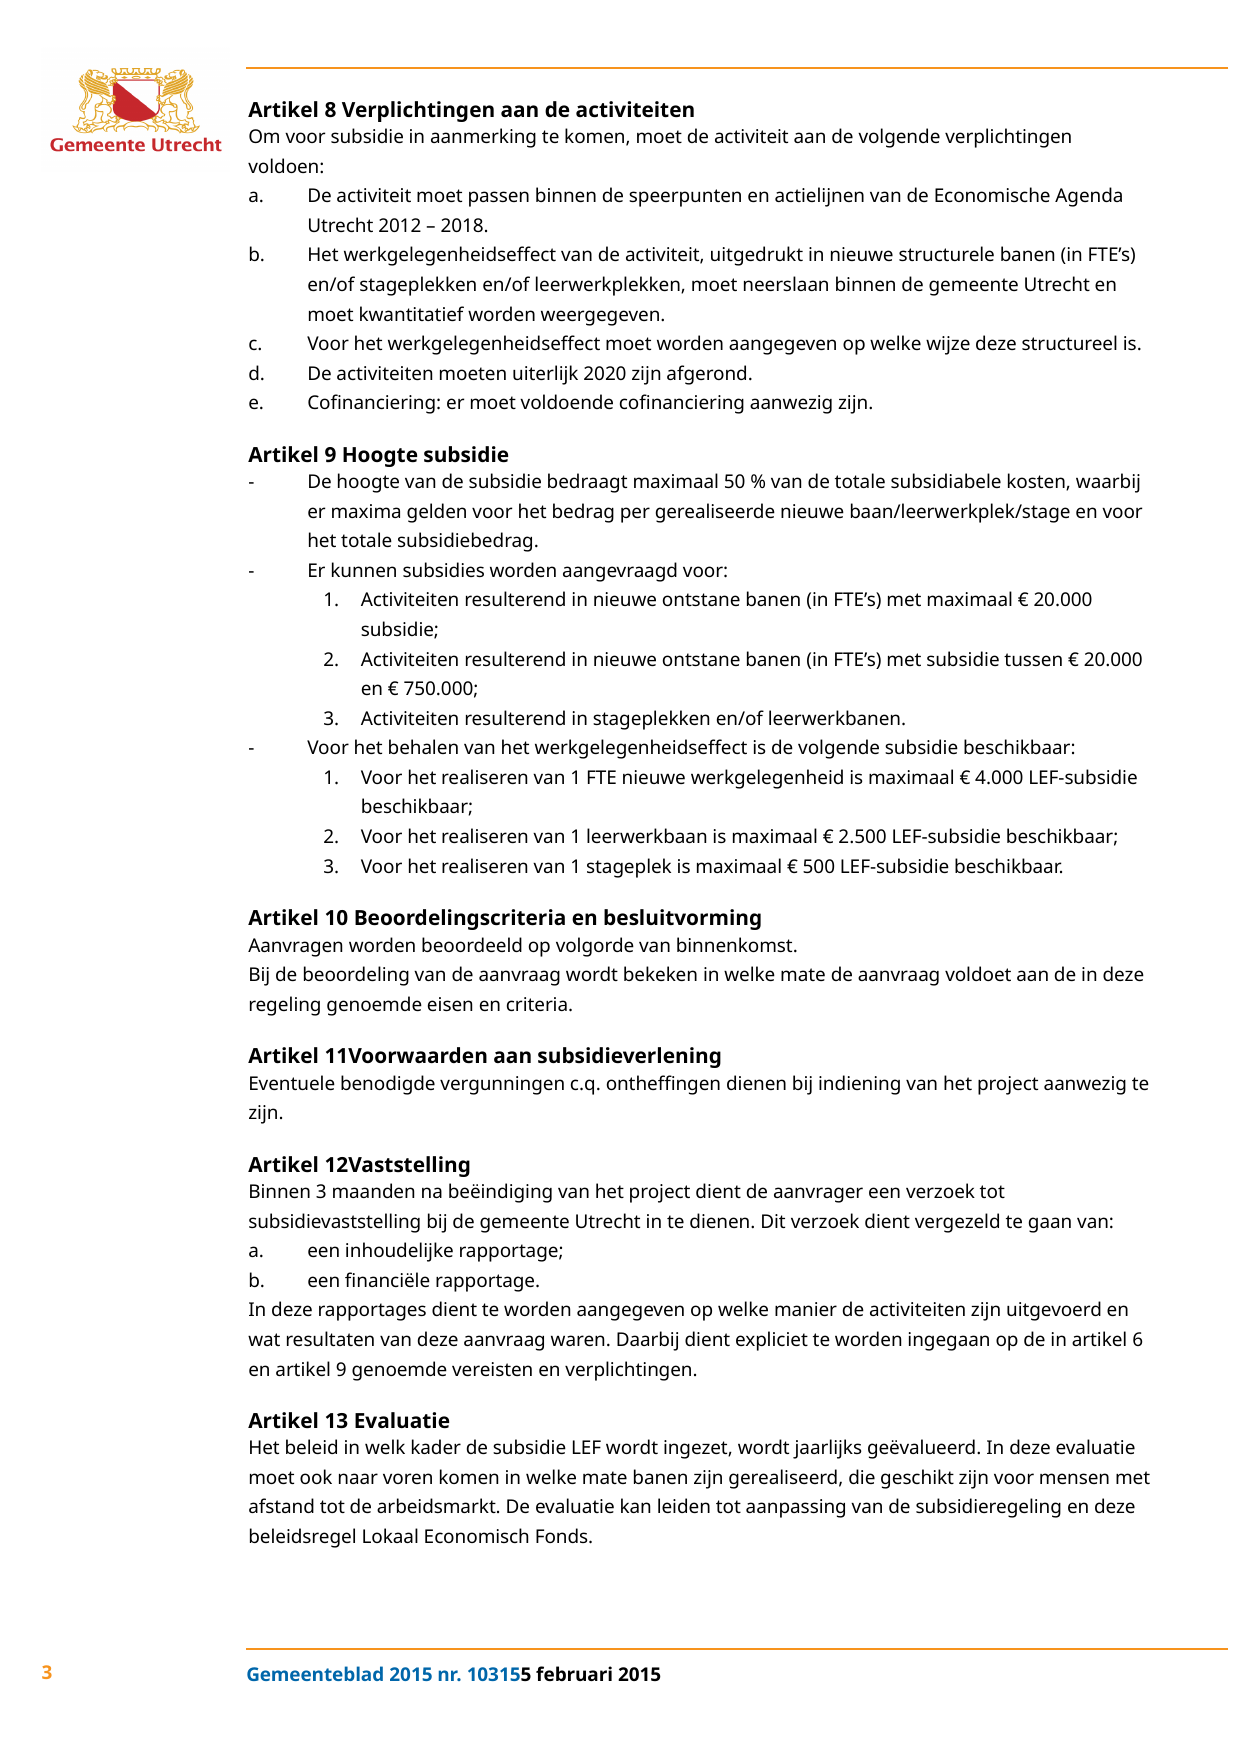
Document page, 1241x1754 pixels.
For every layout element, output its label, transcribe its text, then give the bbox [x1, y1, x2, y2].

list De activiteiten moeten uiterlijk 2020 zijn afgerond. [248, 360, 1152, 386]
list De activiteit moet passen binnen de speerpunten en actielijnen van de Economische Agenda Utrecht 2012 – 2018. [248, 182, 1152, 238]
text Artikel 12Vaststelling [248, 1150, 1152, 1178]
list Activiteiten resulterend in stageplekken en/of leerwerkbanen. [323, 705, 1152, 731]
text Het beleid in welk kader de subsidie LEF wordt ingezet, wordt jaarlijks geëvalueerd. In deze evaluatie moet ook naar voren komen in welke mate banen zijn gerealiseerd, die geschikt zijn voor mensen met afstand tot de arbeidsmarkt. De evaluatie kan leiden tot aanpassing van de subsidieregeling en deze beleidsregel Lokaal Economisch Fonds. [248, 1434, 1152, 1549]
picture [41, 47, 231, 172]
list Er kunnen subsidies worden aangevraagd voor: [248, 557, 1152, 583]
list Activiteiten resulterend in nieuwe ontstane banen (in FTE’s) met maximaal € 20.000 subsidie; [323, 587, 1152, 642]
list Voor het werkgelegenheidseffect moet worden aangegeven op welke wijze deze structureel is. [248, 330, 1152, 356]
text Artikel 8 Verplichtingen aan de activiteiten [248, 95, 1152, 123]
text Artikel 9 Hoogte subsidie [248, 440, 1152, 468]
text Om voor subsidie in aanmerking te komen, moet de activiteit aan de volgende verplichtingen voldoen: [248, 123, 1152, 178]
text Bij de beoordeling van de aanvraag wordt bekeken in welke mate de aanvraag voldoet aan de in deze regeling genoemde eisen en criteria. [248, 961, 1152, 1017]
list Het werkgelegenheidseffect van de activiteit, uitgedrukt in nieuwe structurele banen (in FTE’s) en/of stageplekken en/of leerwerkplekken, moet neerslaan binnen de gemeente Utrecht en moet kwantitatief worden weergegeven. [248, 242, 1152, 326]
list Voor het realiseren van 1 stageplek is maximaal € 500 LEF-subsidie beschikbaar. [323, 853, 1152, 879]
text Artikel 11Voorwaarden aan subsidieverlening [248, 1041, 1152, 1070]
text Binnen 3 maanden na beëindiging van het project dient de aanvrager een verzoek tot subsidievaststelling bij de gemeente Utrecht in te dienen. Dit verzoek dient vergezeld te gaan van: [248, 1178, 1152, 1233]
list een inhoudelijke rapportage; [248, 1237, 1152, 1263]
list Voor het behalen van het werkgelegenheidseffect is de volgende subsidie beschikbaar: [248, 734, 1152, 760]
list Activiteiten resulterend in nieuwe ontstane banen (in FTE’s) met subsidie tussen € 20.000 en € 750.000; [323, 646, 1152, 701]
list een financiële rapportage. [248, 1267, 1152, 1293]
text Artikel 10 Beoordelingscriteria en besluitvorming [248, 903, 1152, 932]
text In deze rapportages dient te worden aangegeven op welke manier de activiteiten zijn uitgevoerd en wat resultaten van deze aanvraag waren. Daarbij dient expliciet te worden ingegaan op de in artikel 6 en artikel 9 genoemde vereisten en verplichtingen. [248, 1297, 1152, 1381]
list Voor het realiseren van 1 leerwerkbaan is maximaal € 2.500 LEF-subsidie beschikbaar; [323, 823, 1152, 849]
text Aanvragen worden beoordeeld op volgorde van binnenkomst. [248, 932, 1152, 957]
list Voor het realiseren van 1 FTE nieuwe werkgelegenheid is maximaal € 4.000 LEF-subsidie beschikbaar; [323, 764, 1152, 819]
text Eventuele benodigde vergunningen c.q. ontheffingen dienen bij indiening van het project aanwezig te zijn. [248, 1070, 1152, 1125]
text Artikel 13 Evaluatie [248, 1406, 1152, 1434]
list De hoogte van de subsidie bedraagt maximaal 50 % van de totale subsidiabele kosten, waarbij er maxima gelden voor het bedrag per gerealiseerde nieuwe baan/leerwerkplek/stage en voor het totale subsidiebedrag. [248, 468, 1152, 553]
list Cofinanciering: er moet voldoende cofinanciering aanwezig zijn. [248, 389, 1152, 415]
